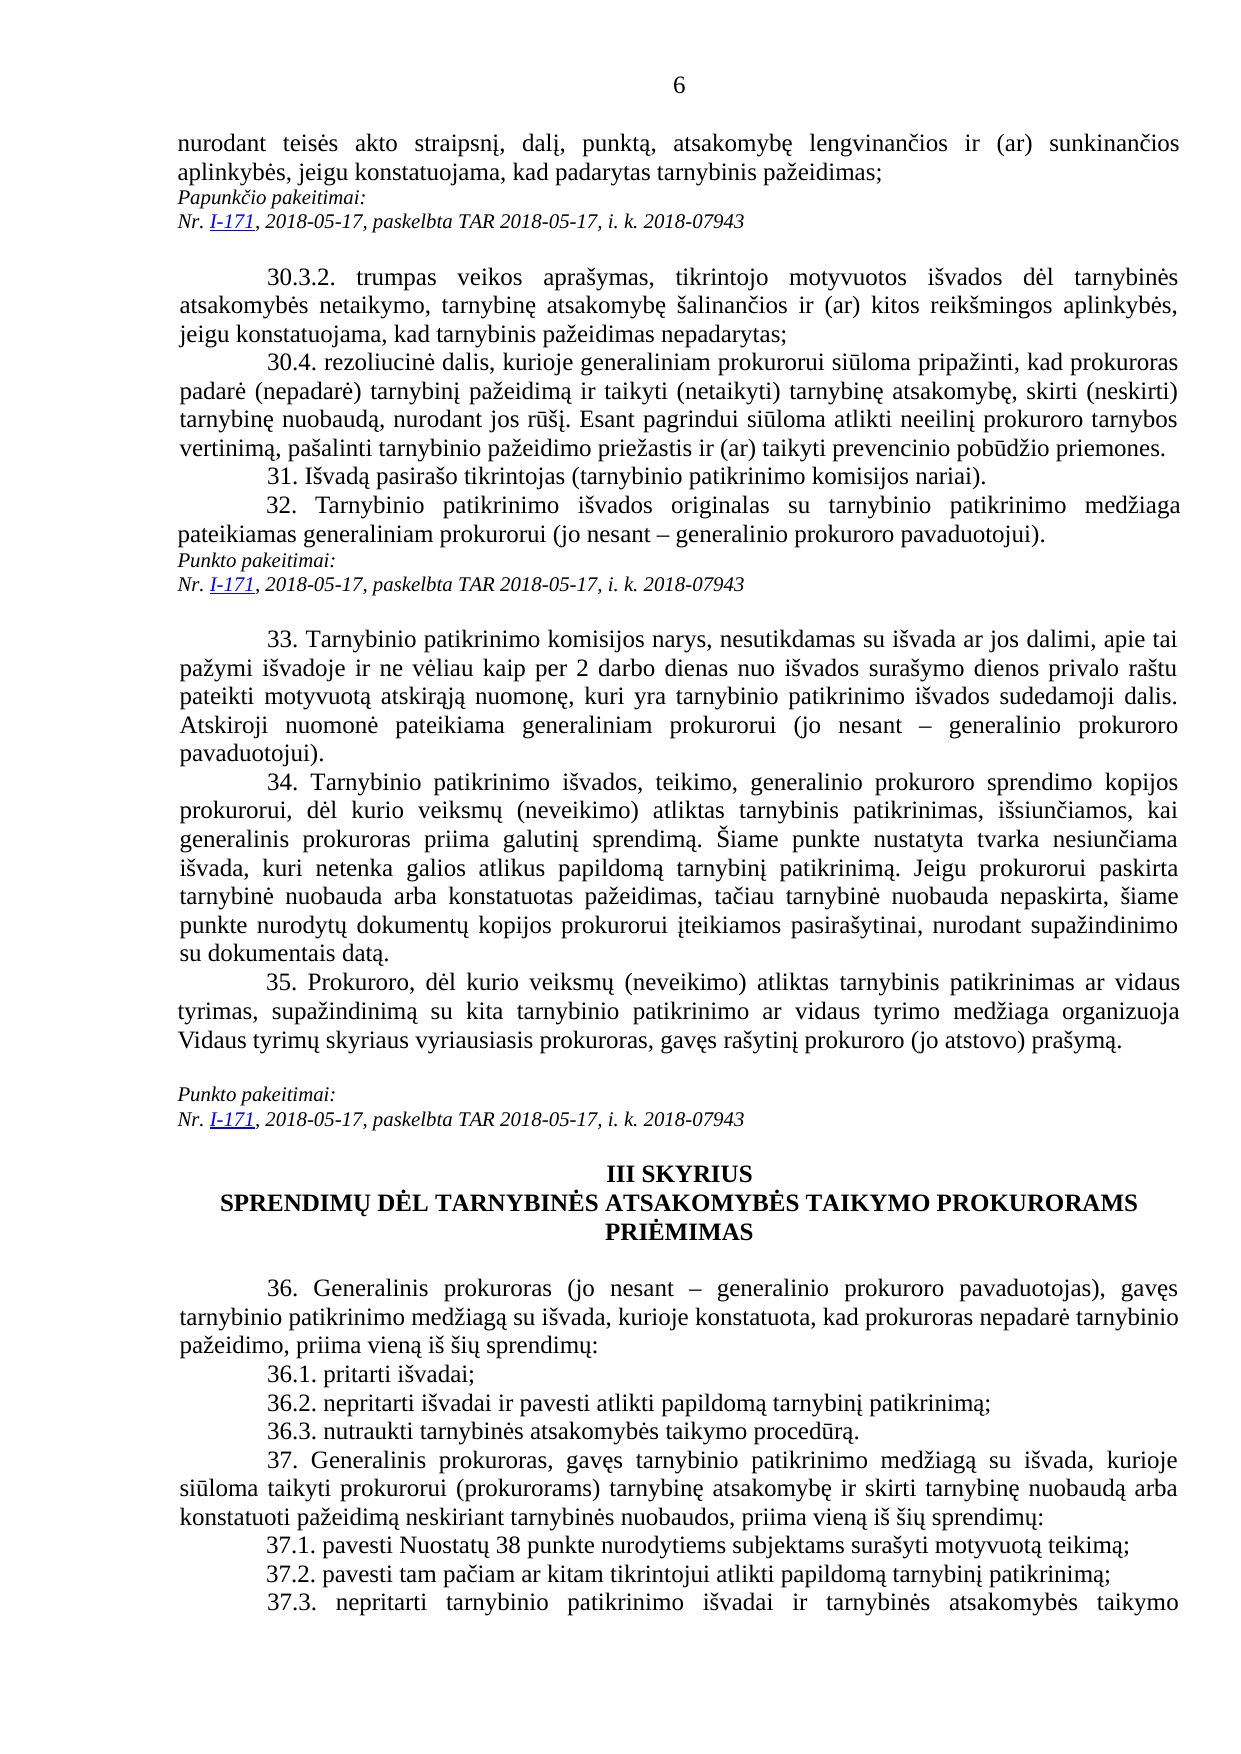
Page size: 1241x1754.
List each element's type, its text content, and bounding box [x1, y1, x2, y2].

text Punkto pakeitimai: [177, 1082, 1181, 1106]
text III SKYRIUS [177, 1159, 1181, 1188]
text 36.1. pritarti išvadai; [179, 1360, 1181, 1388]
text 36.3. nutraukti tarnybinės atsakomybės taikymo procedūrą. [179, 1417, 1181, 1445]
text 36. Generalinis prokuroras (jo nesant – generalinio prokuroro pavaduotojas), gavęs tarnybinio patikrinimo medžiagą su išvada, kurioje konstatuota, kad prokuroras nepadarė tarnybinio pažeidimo, priima vieną iš šių sprendimų: [179, 1274, 1179, 1360]
text 30.3.2. trumpas veikos aprašymas, tikrintojo motyvuotos išvados dėl tarnybinės atsakomybės netaikymo, tarnybinę atsakomybę šalinančios ir (ar) kitos reikšmingos aplinkybės, jeigu konstatuojama, kad tarnybinis pažeidimas nepadarytas; [179, 262, 1179, 348]
text 30.4. rezoliucinė dalis, kurioje generaliniam prokurorui siūloma pripažinti, kad prokuroras padarė (nepadarė) tarnybinį pažeidimą ir taikyti (netaikyti) tarnybinę atsakomybę, skirti (neskirti) tarnybinę nuobaudą, nurodant jos rūšį. Esant pagrindui siūloma atlikti neeilinį prokuroro tarnybos vertinimą, pašalinti tarnybinio pažeidimo priežastis ir (ar) taikyti prevencinio pobūdžio priemones. [179, 348, 1179, 462]
text 36.2. nepritarti išvadai ir pavesti atlikti papildomą tarnybinį patikrinimą; [179, 1388, 1181, 1417]
text 35. Prokuroro, dėl kurio veiksmų (neveikimo) atliktas tarnybinis patikrinimas ar vidaus tyrimas, supažindinimą su kita tarnybinio patikrinimo ar vidaus tyrimo medžiaga organizuoja Vidaus tyrimų skyriaus vyriausiasis prokuroras, gavęs rašytinį prokuroro (jo atstovo) prašymą. [177, 967, 1181, 1054]
text 34. Tarnybinio patikrinimo išvados, teikimo, generalinio prokuroro sprendimo kopijos prokurorui, dėl kurio veiksmų (neveikimo) atliktas tarnybinis patikrinimas, išsiunčiamos, kai generalinis prokuroras priima galutinį sprendimą. Šiame punkte nustatyta tvarka nesiunčiama išvada, kuri netenka galios atlikus papildomą tarnybinį patikrinimą. Jeigu prokurorui paskirta tarnybinė nuobauda arba konstatuotas pažeidimas, tačiau tarnybinė nuobauda nepaskirta, šiame punkte nurodytų dokumentų kopijos prokurorui įteikiamos pasirašytinai, nurodant supažindinimo su dokumentais datą. [179, 768, 1179, 967]
text 37.2. pavesti tam pačiam ar kitam tikrintojui atlikti papildomą tarnybinį patikrinimą; [177, 1559, 1179, 1588]
text 37.3. nepritarti tarnybinio patikrinimo išvadai ir tarnybinės atsakomybės taikymo [179, 1588, 1179, 1617]
text Nr. I-171, 2018-05-17, paskelbta TAR 2018-05-17, i. k. 2018-07943 [177, 209, 1181, 233]
text Papunkčio pakeitimai: [177, 185, 1181, 209]
text Nr. I-171, 2018-05-17, paskelbta TAR 2018-05-17, i. k. 2018-07943 [177, 572, 1181, 596]
text Punkto pakeitimai: [177, 548, 1181, 572]
text 37.1. pavesti Nuostatų 38 punkte nurodytiems subjektams surašyti motyvuotą teikimą; [177, 1531, 1179, 1559]
text 33. Tarnybinio patikrinimo komisijos narys, nesutikdamas su išvada ar jos dalimi, apie tai pažymi išvadoje ir ne vėliau kaip per 2 darbo dienas nuo išvados surašymo dienos privalo raštu pateikti motyvuotą atskirąją nuomonę, kuri yra tarnybinio patikrinimo išvados sudedamoji dalis. Atskiroji nuomonė pateikiama generaliniam prokurorui (jo nesant – generalinio prokuroro pavaduotojui). [179, 625, 1179, 768]
text SPRENDIMŲ DĖL TARNYBINĖS ATSAKOMYBĖS TAIKYMO PROKURORAMS PRIĖMIMAS [177, 1188, 1181, 1246]
text 37. Generalinis prokuroras, gavęs tarnybinio patikrinimo medžiagą su išvada, kurioje siūloma taikyti prokurorui (prokurorams) tarnybinę atsakomybę ir skirti tarnybinę nuobaudą arba konstatuoti pažeidimą neskiriant tarnybinės nuobaudos, priima vieną iš šių sprendimų: [179, 1445, 1179, 1531]
text 31. Išvadą pasirašo tikrintojas (tarnybinio patikrinimo komisijos nariai). [179, 462, 1181, 491]
text nurodant teisės akto straipsnį, dalį, punktą, atsakomybę lengvinančios ir (ar) sunkinančios aplinkybės, jeigu konstatuojama, kad padarytas tarnybinis pažeidimas; [177, 128, 1181, 185]
text Nr. I-171, 2018-05-17, paskelbta TAR 2018-05-17, i. k. 2018-07943 [177, 1106, 1181, 1131]
text 32. Tarnybinio patikrinimo išvados originalas su tarnybinio patikrinimo medžiaga pateikiamas generaliniam prokurorui (jo nesant – generalinio prokuroro pavaduotojui). [177, 491, 1181, 548]
